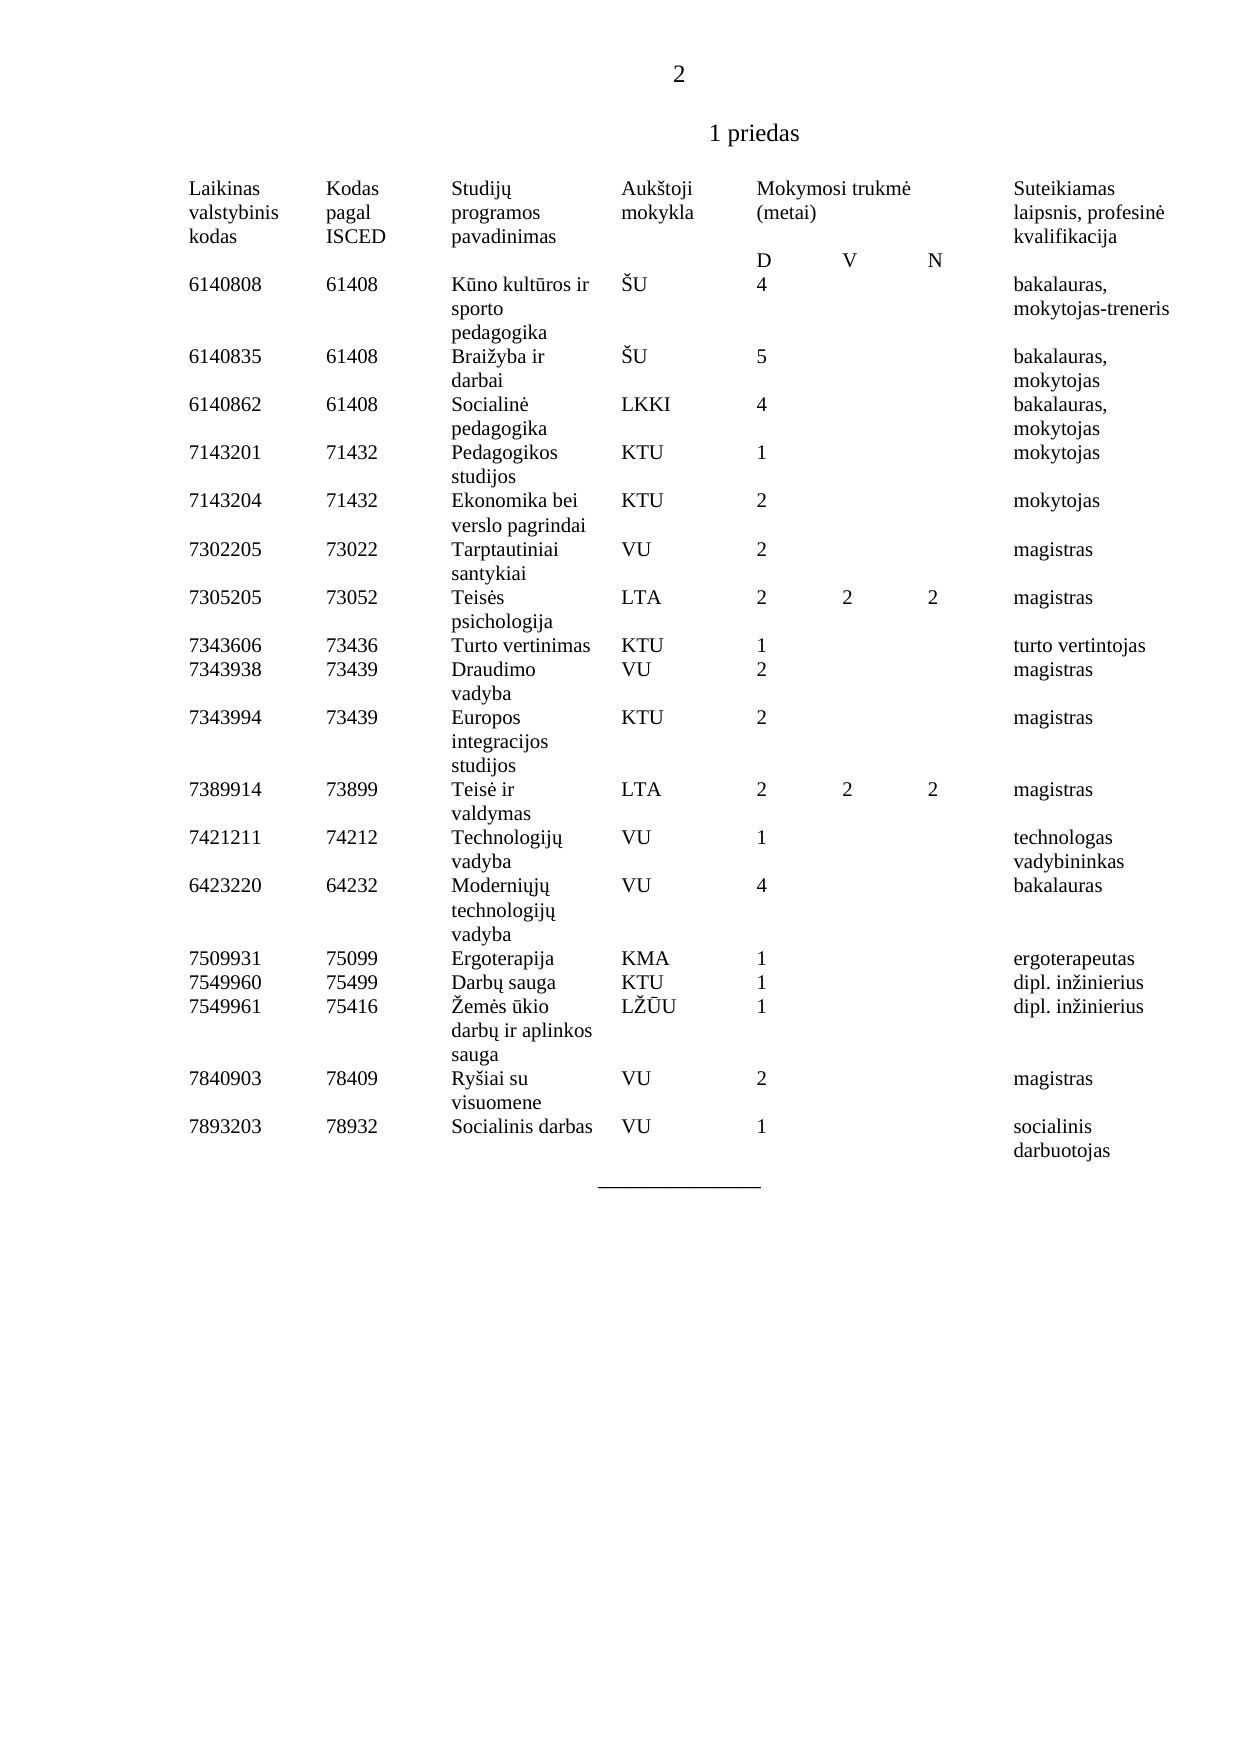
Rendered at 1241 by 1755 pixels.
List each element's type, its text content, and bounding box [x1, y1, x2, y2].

table_cell [831, 344, 916, 392]
table_cell 7840903 [177, 1066, 314, 1114]
table_cell [916, 825, 1002, 873]
table_cell Draudimo vadyba [440, 657, 610, 705]
table_cell Technologijų vadyba [440, 825, 610, 873]
table_cell [916, 1114, 1002, 1162]
table_cell [831, 392, 916, 440]
table_cell [831, 657, 916, 705]
table_cell 1 [745, 946, 831, 970]
table_cell 6423220 [177, 874, 314, 946]
table_cell LŽŪU [610, 994, 745, 1066]
table_cell [916, 1066, 1002, 1114]
table_cell magistras [1002, 1066, 1181, 1114]
table_cell 6140835 [177, 344, 314, 392]
table_cell [831, 946, 916, 970]
table_cell 2 [745, 537, 831, 585]
table_cell KTU [610, 633, 745, 657]
table_cell 71432 [315, 489, 440, 537]
table_header Aukštoji mokykla [610, 176, 745, 248]
table_cell Socialinis darbas [440, 1114, 610, 1162]
table_cell Ergoterapija [440, 946, 610, 970]
table_cell [831, 970, 916, 994]
table_cell [831, 705, 916, 777]
table_cell 2 [745, 1066, 831, 1114]
table_cell Socialinė pedagogika [440, 392, 610, 440]
table_cell [916, 344, 1002, 392]
table_cell [916, 946, 1002, 970]
table_cell Pedagogikos studijos [440, 440, 610, 488]
table_cell bakalauras, mokytojas [1002, 392, 1181, 440]
table_cell LKKI [610, 392, 745, 440]
table_cell 5 [745, 344, 831, 392]
table_cell Tarptautiniai santykiai [440, 537, 610, 585]
table_cell [916, 537, 1002, 585]
table_cell Žemės ūkio darbų ir aplinkos sauga [440, 994, 610, 1066]
table_cell 2 [831, 585, 916, 633]
table_cell VU [610, 1066, 745, 1114]
table_cell 7893203 [177, 1114, 314, 1162]
table_cell 75499 [315, 970, 440, 994]
table_cell [177, 248, 314, 272]
table_cell 73899 [315, 777, 440, 825]
table_cell Moderniųjų technologijų vadyba [440, 874, 610, 946]
table_cell KTU [610, 489, 745, 537]
table_cell Kūno kultūros ir sporto pedagogika [440, 272, 610, 344]
table_header Studijų programos pavadinimas [440, 176, 610, 248]
table_cell turto vertintojas [1002, 633, 1181, 657]
table_cell magistras [1002, 777, 1181, 825]
table_cell Europos integracijos studijos [440, 705, 610, 777]
table_cell Ekonomika bei verslo pagrindai [440, 489, 610, 537]
table_header Laikinas valstybinis kodas [177, 176, 314, 248]
table_cell KTU [610, 440, 745, 488]
table_cell 2 [916, 777, 1002, 825]
table_cell 1 [745, 994, 831, 1066]
table_cell 75416 [315, 994, 440, 1066]
table_cell dipl. inžinierius [1002, 994, 1181, 1066]
table_cell 1 [745, 970, 831, 994]
text _____________ [177, 1162, 1181, 1191]
table_cell LTA [610, 585, 745, 633]
table_cell VU [610, 537, 745, 585]
table_cell [831, 874, 916, 946]
table_cell magistras [1002, 537, 1181, 585]
table_cell 71432 [315, 440, 440, 488]
table_cell [1002, 248, 1181, 272]
table_cell VU [610, 874, 745, 946]
table_cell 2 [831, 777, 916, 825]
table_cell [831, 272, 916, 344]
table_cell 73439 [315, 657, 440, 705]
table_cell 1 [745, 1114, 831, 1162]
table_cell VU [610, 1114, 745, 1162]
table_header Mokymosi trukmė (metai) [745, 176, 1002, 248]
table_cell 7549960 [177, 970, 314, 994]
table_header Suteikiamas laipsnis, profesinė kvalifikacija [1002, 176, 1181, 248]
table_cell 73022 [315, 537, 440, 585]
table_cell Darbų sauga [440, 970, 610, 994]
table_cell 2 [916, 585, 1002, 633]
table_cell [916, 272, 1002, 344]
table_cell KTU [610, 970, 745, 994]
table_cell 2 [745, 777, 831, 825]
table_cell [831, 1066, 916, 1114]
table_cell [315, 248, 440, 272]
table_cell 7143201 [177, 440, 314, 488]
table_cell 73439 [315, 705, 440, 777]
table_cell [916, 657, 1002, 705]
table_cell [916, 392, 1002, 440]
table_cell 61408 [315, 344, 440, 392]
table_cell [916, 440, 1002, 488]
table_cell 6140808 [177, 272, 314, 344]
table_cell 4 [745, 272, 831, 344]
table_cell 64232 [315, 874, 440, 946]
table_cell [610, 248, 745, 272]
table_cell 7302205 [177, 537, 314, 585]
text 1 priedas [177, 118, 1181, 147]
table_cell 2 [745, 657, 831, 705]
table_cell Braižyba ir darbai [440, 344, 610, 392]
table_cell [831, 440, 916, 488]
table_cell V [831, 248, 916, 272]
table_cell D [745, 248, 831, 272]
table_cell Teisės psichologija [440, 585, 610, 633]
table_cell magistras [1002, 657, 1181, 705]
table_header Kodas pagal ISCED [315, 176, 440, 248]
table_cell magistras [1002, 705, 1181, 777]
table_cell technologas vadybininkas [1002, 825, 1181, 873]
table_cell ergoterapeutas [1002, 946, 1181, 970]
table_cell [440, 248, 610, 272]
table_cell ŠU [610, 344, 745, 392]
table_cell 1 [745, 440, 831, 488]
table_cell 2 [745, 489, 831, 537]
table_cell 75099 [315, 946, 440, 970]
table_cell 1 [745, 633, 831, 657]
table_cell bakalauras, mokytojas-treneris [1002, 272, 1181, 344]
table_cell [916, 633, 1002, 657]
table_cell 7305205 [177, 585, 314, 633]
table_cell [831, 537, 916, 585]
table_cell 61408 [315, 392, 440, 440]
table_cell 7421211 [177, 825, 314, 873]
table_cell 61408 [315, 272, 440, 344]
table_cell [916, 705, 1002, 777]
table_cell 7549961 [177, 994, 314, 1066]
table_cell 7343938 [177, 657, 314, 705]
table_cell 74212 [315, 825, 440, 873]
table_cell [916, 489, 1002, 537]
table_cell 2 [745, 585, 831, 633]
table_cell KMA [610, 946, 745, 970]
table_cell 7509931 [177, 946, 314, 970]
table_cell 78932 [315, 1114, 440, 1162]
table_cell [831, 994, 916, 1066]
table_cell 7143204 [177, 489, 314, 537]
table_cell [916, 970, 1002, 994]
table_cell 2 [745, 705, 831, 777]
table_cell mokytojas [1002, 489, 1181, 537]
table_cell [831, 633, 916, 657]
table_cell 73436 [315, 633, 440, 657]
table_cell 4 [745, 874, 831, 946]
table_cell Turto vertinimas [440, 633, 610, 657]
table_cell bakalauras [1002, 874, 1181, 946]
table_cell [916, 874, 1002, 946]
table_cell VU [610, 657, 745, 705]
table_cell N [916, 248, 1002, 272]
table_cell socialinis darbuotojas [1002, 1114, 1181, 1162]
table_cell 73052 [315, 585, 440, 633]
table_cell VU [610, 825, 745, 873]
table_cell 7343994 [177, 705, 314, 777]
table_cell KTU [610, 705, 745, 777]
table_cell dipl. inžinierius [1002, 970, 1181, 994]
table_cell 7389914 [177, 777, 314, 825]
table_cell [831, 825, 916, 873]
table_cell [916, 994, 1002, 1066]
table_cell 4 [745, 392, 831, 440]
table_cell 1 [745, 825, 831, 873]
table_cell 7343606 [177, 633, 314, 657]
table_cell Ryšiai su visuomene [440, 1066, 610, 1114]
table_cell magistras [1002, 585, 1181, 633]
table_cell mokytojas [1002, 440, 1181, 488]
table_cell 78409 [315, 1066, 440, 1114]
table_cell 6140862 [177, 392, 314, 440]
table_cell Teisė ir valdymas [440, 777, 610, 825]
table_cell LTA [610, 777, 745, 825]
table_cell [831, 1114, 916, 1162]
table_cell ŠU [610, 272, 745, 344]
table_cell bakalauras, mokytojas [1002, 344, 1181, 392]
table_cell [831, 489, 916, 537]
